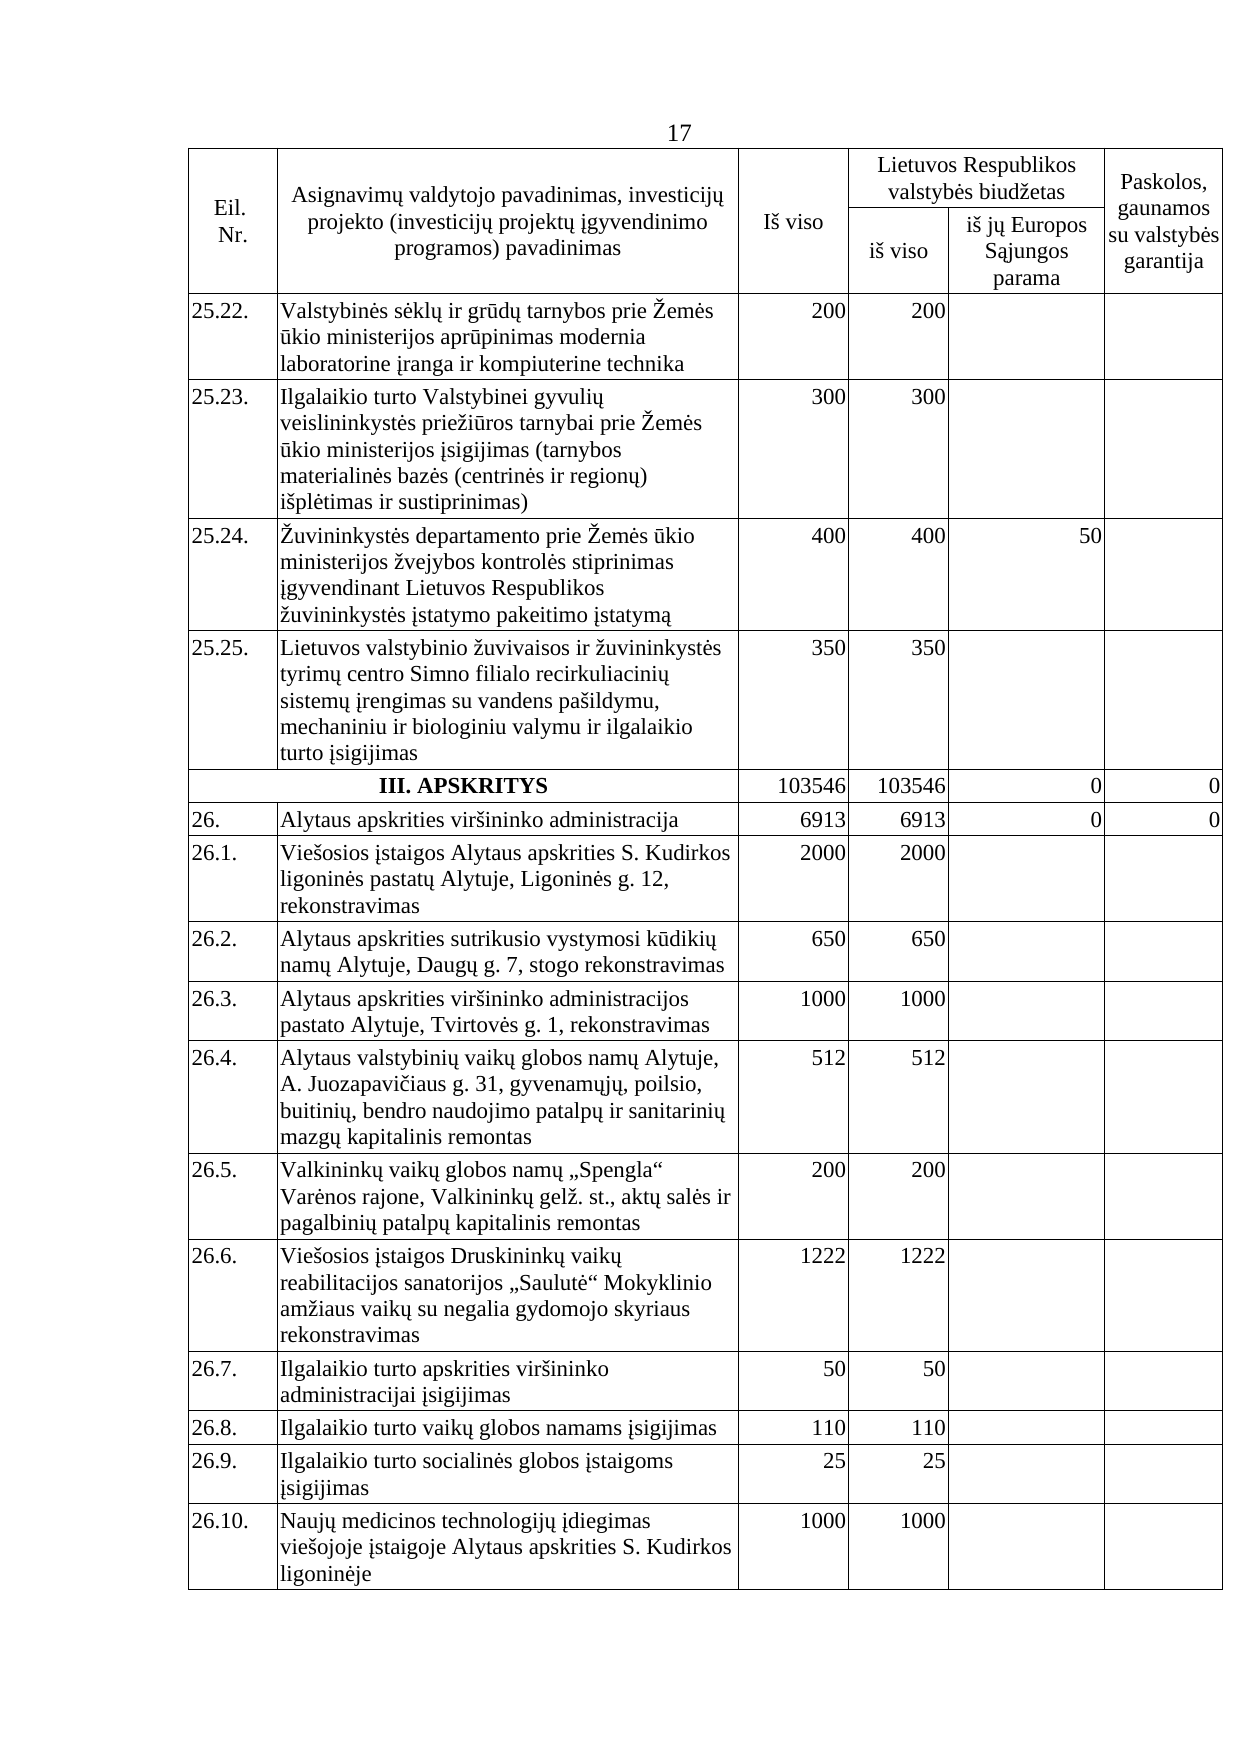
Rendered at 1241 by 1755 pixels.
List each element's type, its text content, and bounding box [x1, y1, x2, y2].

table_cell 350 [739, 631, 848, 769]
table_cell [1105, 922, 1222, 981]
table_cell [1105, 1240, 1222, 1351]
table_header Asignavimų valdytojo pavadinimas, investicijų projekto (investicijų projektų įgyvendinimo programos) pavadinimas [278, 149, 738, 293]
table_cell Ilgalaikio turto Valstybinei gyvulių veislininkystės priežiūros tarnybai prie Žemės ūkio ministerijos įsigijimas (tarnybos materialinės bazės (centrinės ir regionų) išplėtimas ir sustiprinimas) [278, 380, 738, 518]
table_cell 200 [739, 294, 848, 379]
table_cell 6913 [739, 803, 848, 835]
table_cell iš jų Europos Sąjungos parama [949, 208, 1104, 293]
table_cell 25.23. [189, 380, 277, 518]
table_cell [1105, 1041, 1222, 1152]
table_cell 512 [739, 1041, 848, 1152]
table_cell [1105, 380, 1222, 518]
table_cell 103546 [849, 770, 948, 802]
table_cell Ilgalaikio turto vaikų globos namams įsigijimas [278, 1411, 738, 1443]
table_cell [1105, 982, 1222, 1040]
table_header Lietuvos Respublikos valstybės biudžetas [849, 149, 1104, 207]
table_cell 25.22. [189, 294, 277, 379]
table_cell 200 [849, 294, 948, 379]
table_cell 26.8. [189, 1411, 277, 1443]
table_cell 26.3. [189, 982, 277, 1040]
table_cell Viešosios įstaigos Druskininkų vaikų reabilitacijos sanatorijos „Saulutė“ Mokyklinio amžiaus vaikų su negalia gydomojo skyriaus rekonstravimas [278, 1240, 738, 1351]
table_cell Lietuvos valstybinio žuvivaisos ir žuvininkystės tyrimų centro Simno filialo recirkuliacinių sistemų įrengimas su vandens pašildymu, mechaniniu ir biologiniu valymu ir ilgalaikio turto įsigijimas [278, 631, 738, 769]
table_cell [949, 380, 1104, 518]
table_cell 6913 [849, 803, 948, 835]
table_cell 26.10. [189, 1504, 277, 1589]
table_cell 26.9. [189, 1445, 277, 1503]
table_cell 50 [849, 1352, 948, 1410]
table_cell [1105, 1504, 1222, 1589]
table_cell [1105, 1445, 1222, 1503]
table_cell [1105, 631, 1222, 769]
table_cell [1105, 1154, 1222, 1238]
table_cell 200 [849, 1154, 948, 1238]
table_cell [949, 1411, 1104, 1443]
table_cell Ilgalaikio turto apskrities viršininko administracijai įsigijimas [278, 1352, 738, 1410]
table_cell [949, 1041, 1104, 1152]
table_cell [949, 836, 1104, 921]
table_cell Ilgalaikio turto socialinės globos įstaigoms įsigijimas [278, 1445, 738, 1503]
table_cell [949, 294, 1104, 379]
table_cell 26.4. [189, 1041, 277, 1152]
table_cell 26.6. [189, 1240, 277, 1351]
table_cell [949, 1504, 1104, 1589]
table_cell [1105, 294, 1222, 379]
table_cell [949, 982, 1104, 1040]
table_cell 110 [849, 1411, 948, 1443]
table_cell [949, 1352, 1104, 1410]
table_cell 0 [1105, 803, 1222, 835]
table_cell 26.2. [189, 922, 277, 981]
table_cell [1105, 1411, 1222, 1443]
table_cell 2000 [849, 836, 948, 921]
table_cell 650 [849, 922, 948, 981]
table_cell 1000 [849, 982, 948, 1040]
table_cell Žuvininkystės departamento prie Žemės ūkio ministerijos žvejybos kontrolės stiprinimas įgyvendinant Lietuvos Respublikos žuvininkystės įstatymo pakeitimo įstatymą [278, 519, 738, 630]
table_cell Alytaus apskrities viršininko administracija [278, 803, 738, 835]
table_cell [1105, 519, 1222, 630]
table_cell Naujų medicinos technologijų įdiegimas viešojoje įstaigoje Alytaus apskrities S. Kudirkos ligoninėje [278, 1504, 738, 1589]
table_cell 0 [949, 803, 1104, 835]
table_cell [949, 1154, 1104, 1238]
table_cell 50 [949, 519, 1104, 630]
table_cell 300 [739, 380, 848, 518]
table_cell 26.5. [189, 1154, 277, 1238]
table_cell 25.24. [189, 519, 277, 630]
table_cell 103546 [739, 770, 848, 802]
table_cell 200 [739, 1154, 848, 1238]
table_cell 110 [739, 1411, 848, 1443]
table_cell 25 [739, 1445, 848, 1503]
table_cell Valkininkų vaikų globos namų „Spengla“ Varėnos rajone, Valkininkų gelž. st., aktų salės ir pagalbinių patalpų kapitalinis remontas [278, 1154, 738, 1238]
table_cell 300 [849, 380, 948, 518]
table_cell 50 [739, 1352, 848, 1410]
table_cell 2000 [739, 836, 848, 921]
table_cell Viešosios įstaigos Alytaus apskrities S. Kudirkos ligoninės pastatų Alytuje, Ligoninės g. 12, rekonstravimas [278, 836, 738, 921]
table_cell Alytaus apskrities viršininko administracijos pastato Alytuje, Tvirtovės g. 1, rekonstravimas [278, 982, 738, 1040]
table_cell III. APSKRITYS [189, 770, 738, 802]
table_header Paskolos, gaunamos su valstybės garantija [1105, 149, 1222, 293]
table_cell 400 [849, 519, 948, 630]
table_cell 0 [1105, 770, 1222, 802]
table_cell [949, 1445, 1104, 1503]
table_cell 26.1. [189, 836, 277, 921]
table_header Iš viso [739, 149, 848, 293]
table_cell [1105, 1352, 1222, 1410]
table_cell [949, 631, 1104, 769]
table_cell 26. [189, 803, 277, 835]
table_cell [949, 1240, 1104, 1351]
table_cell 1222 [849, 1240, 948, 1351]
table_cell [949, 922, 1104, 981]
table_cell 1000 [739, 982, 848, 1040]
table_cell 26.7. [189, 1352, 277, 1410]
table_cell 1000 [849, 1504, 948, 1589]
table_cell Valstybinės sėklų ir grūdų tarnybos prie Žemės ūkio ministerijos aprūpinimas modernia laboratorine įranga ir kompiuterine technika [278, 294, 738, 379]
table_cell 25.25. [189, 631, 277, 769]
table_cell 400 [739, 519, 848, 630]
table_cell 1000 [739, 1504, 848, 1589]
table_cell 512 [849, 1041, 948, 1152]
table_cell [1105, 836, 1222, 921]
table_cell 350 [849, 631, 948, 769]
table_cell 650 [739, 922, 848, 981]
table_cell 0 [949, 770, 1104, 802]
table_cell Alytaus valstybinių vaikų globos namų Alytuje, A. Juozapavičiaus g. 31, gyvenamųjų, poilsio, buitinių, bendro naudojimo patalpų ir sanitarinių mazgų kapitalinis remontas [278, 1041, 738, 1152]
table_cell 1222 [739, 1240, 848, 1351]
table_cell iš viso [849, 208, 948, 293]
table_cell 25 [849, 1445, 948, 1503]
table_cell Alytaus apskrities sutrikusio vystymosi kūdikių namų Alytuje, Daugų g. 7, stogo rekonstravimas [278, 922, 738, 981]
table_header Eil. Nr. [189, 149, 277, 293]
